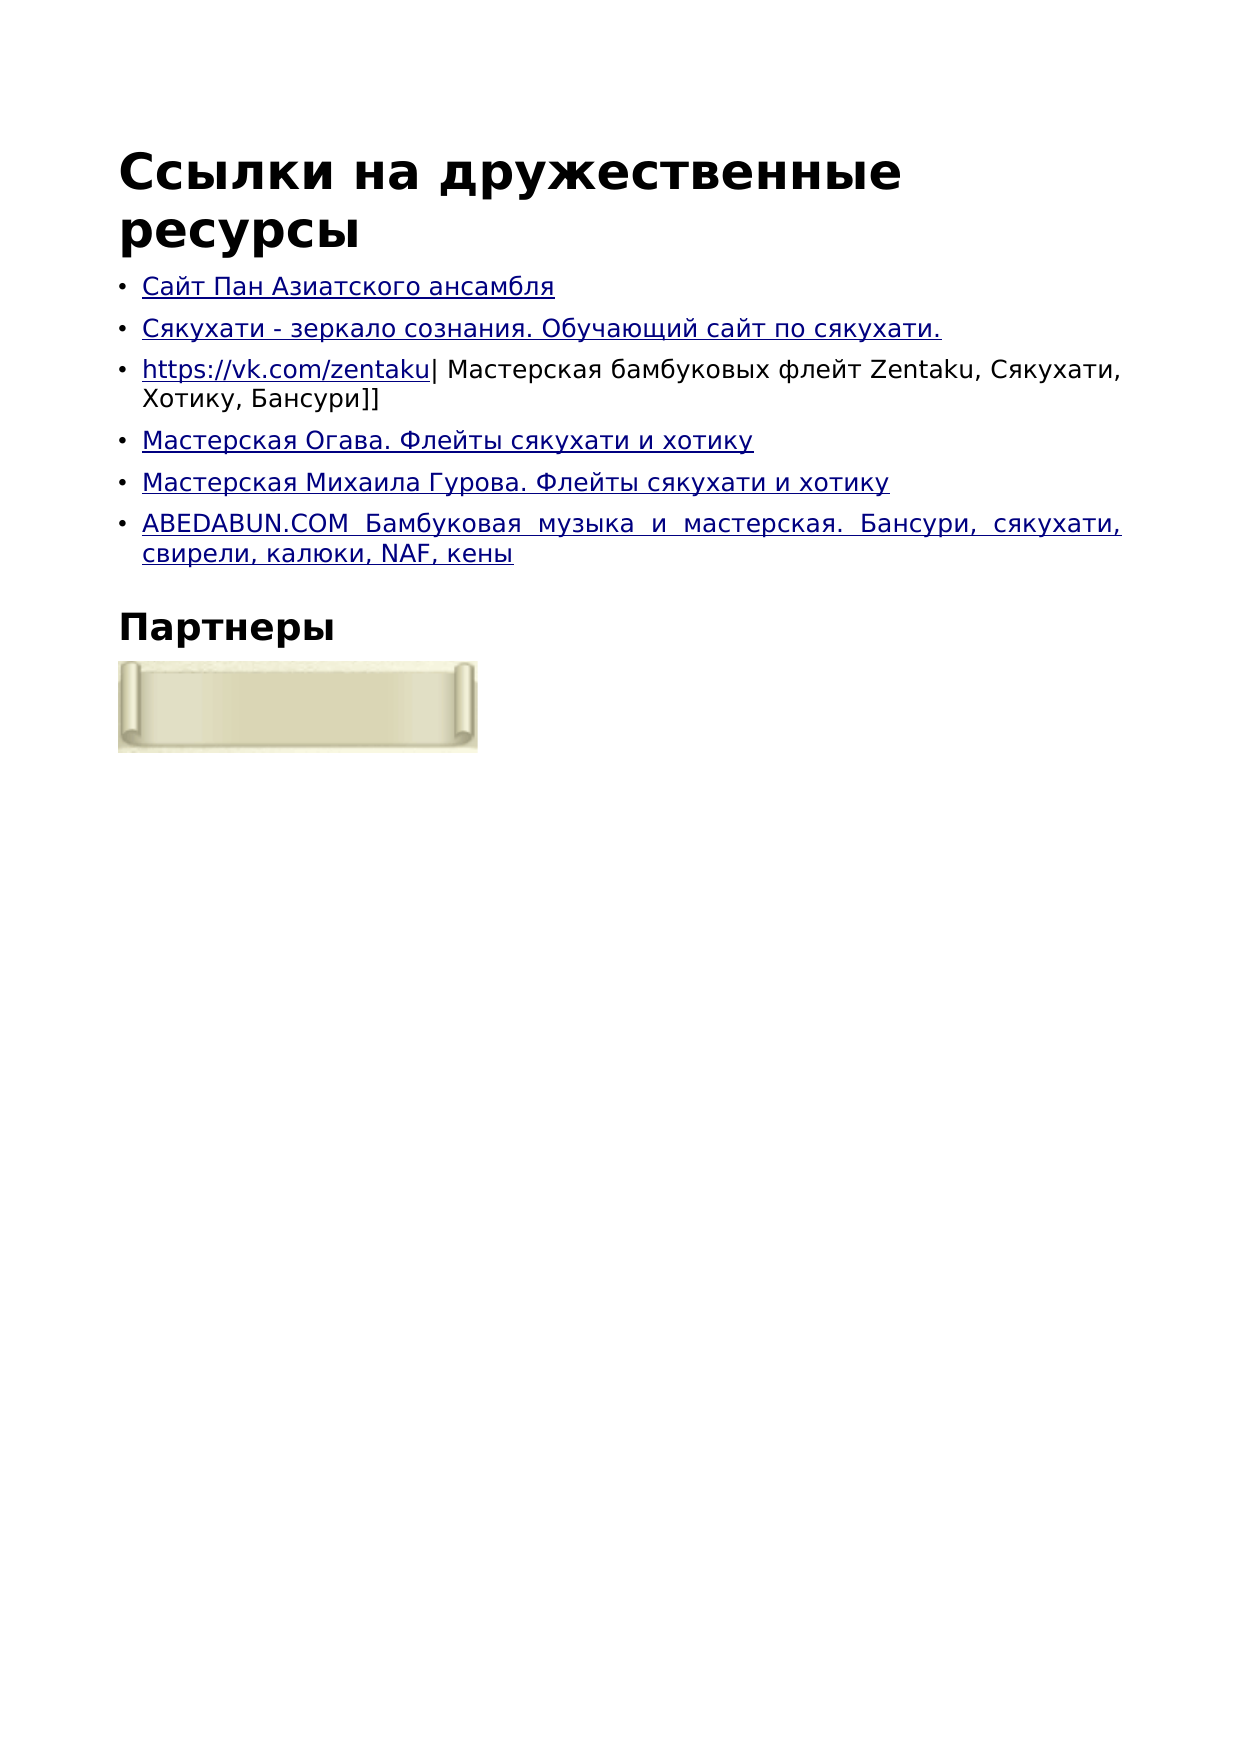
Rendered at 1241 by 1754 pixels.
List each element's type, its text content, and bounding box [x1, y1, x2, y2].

list Мастерская Огава. Флейты сякухати и хотику [118, 426, 1122, 455]
list Сякухати - зеркало сознания. Обучающий сайт по сякухати. [118, 314, 1122, 343]
list Сайт Пан Азиатского ансамбля [118, 272, 1122, 301]
subtitle Партнеры [118, 605, 1122, 649]
picture [118, 661, 478, 753]
subtitle Ссылки на дружественные ресурсы [118, 143, 1122, 259]
list ABEDABUN.COM Бамбуковая музыка и мастерская. Бансури, сякухати, свирели, калюки, NAF, кены [118, 509, 1122, 568]
list https://vk.com/zentaku| Мастерская бамбуковых флейт Zentaku, Сякухати, Хотику, Бансури]] [118, 355, 1122, 414]
list Мастерская Михаила Гурова. Флейты сякухати и хотику [118, 468, 1122, 497]
